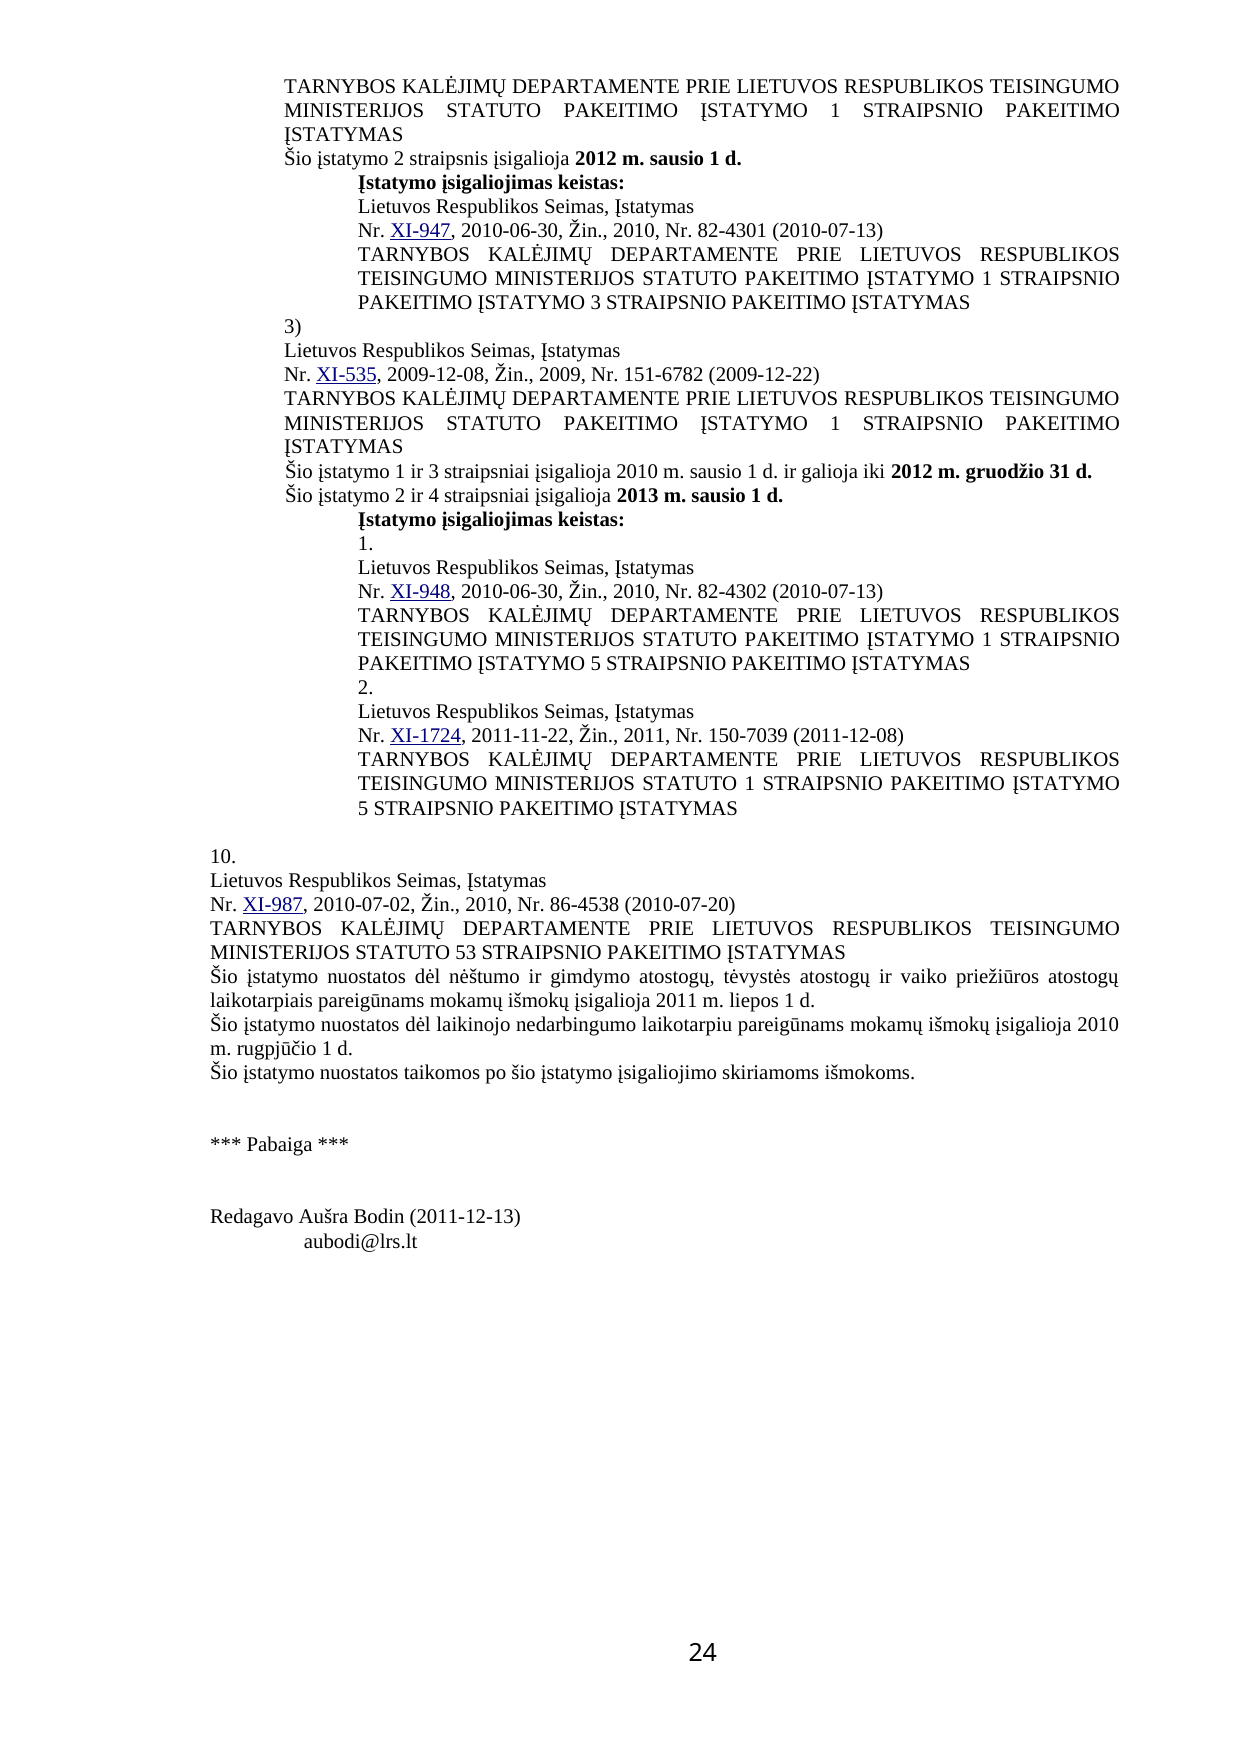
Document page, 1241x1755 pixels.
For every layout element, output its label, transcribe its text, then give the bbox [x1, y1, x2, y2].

text aubodi@lrs.lt [210, 1228, 1120, 1253]
text Nr. XI-947, 2010-06-30, Žin., 2010, Nr. 82-4301 (2010-07-13) [358, 218, 1120, 242]
text 1. [284, 531, 1120, 555]
text TARNYBOS KALĖJIMŲ DEPARTAMENTE PRIE LIETUVOS RESPUBLIKOS TEISINGUMO MINISTERIJOS STATUTO 53 STRAIPSNIO PAKEITIMO ĮSTATYMAS [210, 916, 1120, 964]
text Lietuvos Respublikos Seimas, Įstatymas [210, 868, 1120, 892]
text TARNYBOS KALĖJIMŲ DEPARTAMENTE PRIE LIETUVOS RESPUBLIKOS TEISINGUMO MINISTERIJOS STATUTO PAKEITIMO ĮSTATYMO 1 STRAIPSNIO PAKEITIMO ĮSTATYMO 3 STRAIPSNIO PAKEITIMO ĮSTATYMAS [358, 242, 1120, 314]
text Redagavo Aušra Bodin (2011-12-13) [210, 1204, 1120, 1228]
text Įstatymo įsigaliojimas keistas: [284, 170, 1120, 194]
text Nr. XI-948, 2010-06-30, Žin., 2010, Nr. 82-4302 (2010-07-13) [358, 579, 1120, 603]
text Nr. XI-1724, 2011-11-22, Žin., 2011, Nr. 150-7039 (2011-12-08) [358, 723, 1120, 747]
text Šio įstatymo nuostatos dėl laikinojo nedarbingumo laikotarpiu pareigūnams mokamų išmokų įsigalioja 2010 m. rugpjūčio 1 d. [210, 1012, 1120, 1060]
text Lietuvos Respublikos Seimas, Įstatymas [284, 194, 1120, 218]
text Lietuvos Respublikos Seimas, Įstatymas [210, 338, 1120, 362]
text 2. [358, 675, 1120, 699]
text TARNYBOS KALĖJIMŲ DEPARTAMENTE PRIE LIETUVOS RESPUBLIKOS TEISINGUMO MINISTERIJOS STATUTO PAKEITIMO ĮSTATYMO 1 STRAIPSNIO PAKEITIMO ĮSTATYMO 5 STRAIPSNIO PAKEITIMO ĮSTATYMAS [358, 603, 1120, 675]
text TARNYBOS KALĖJIMŲ DEPARTAMENTE PRIE LIETUVOS RESPUBLIKOS TEISINGUMO MINISTERIJOS STATUTO 1 STRAIPSNIO PAKEITIMO ĮSTATYMO 5 STRAIPSNIO PAKEITIMO ĮSTATYMAS [358, 747, 1120, 819]
text Įstatymo įsigaliojimas keistas: [284, 507, 1120, 531]
text Šio įstatymo 2 straipsnis įsigalioja 2012 m. sausio 1 d. [284, 146, 1120, 170]
text *** Pabaiga *** [210, 1132, 1120, 1156]
text TARNYBOS KALĖJIMŲ DEPARTAMENTE PRIE LIETUVOS RESPUBLIKOS TEISINGUMO MINISTERIJOS STATUTO PAKEITIMO ĮSTATYMO 1 STRAIPSNIO PAKEITIMO ĮSTATYMAS [284, 73, 1120, 146]
text Šio įstatymo nuostatos dėl nėštumo ir gimdymo atostogų, tėvystės atostogų ir vaiko priežiūros atostogų laikotarpiais pareigūnams mokamų išmokų įsigalioja 2011 m. liepos 1 d. [210, 964, 1120, 1012]
text TARNYBOS KALĖJIMŲ DEPARTAMENTE PRIE LIETUVOS RESPUBLIKOS TEISINGUMO MINISTERIJOS STATUTO PAKEITIMO ĮSTATYMO 1 STRAIPSNIO PAKEITIMO ĮSTATYMAS [284, 386, 1120, 458]
text Lietuvos Respublikos Seimas, Įstatymas [284, 555, 1120, 579]
text Nr. XI-535, 2009-12-08, Žin., 2009, Nr. 151-6782 (2009-12-22) [210, 362, 1120, 386]
text 10. [210, 843, 1120, 868]
text Šio įstatymo 1 ir 3 straipsniai įsigalioja 2010 m. sausio 1 d. ir galioja iki 2012 m. gruodžio 31 d. [210, 458, 1120, 483]
text Nr. XI-987, 2010-07-02, Žin., 2010, Nr. 86-4538 (2010-07-20) [210, 892, 1120, 916]
text Šio įstatymo nuostatos taikomos po šio įstatymo įsigaliojimo skiriamoms išmokoms. [210, 1060, 1120, 1084]
text 3) [210, 314, 1120, 338]
text Šio įstatymo 2 ir 4 straipsniai įsigalioja 2013 m. sausio 1 d. [210, 483, 1120, 507]
text Lietuvos Respublikos Seimas, Įstatymas [358, 699, 1120, 723]
